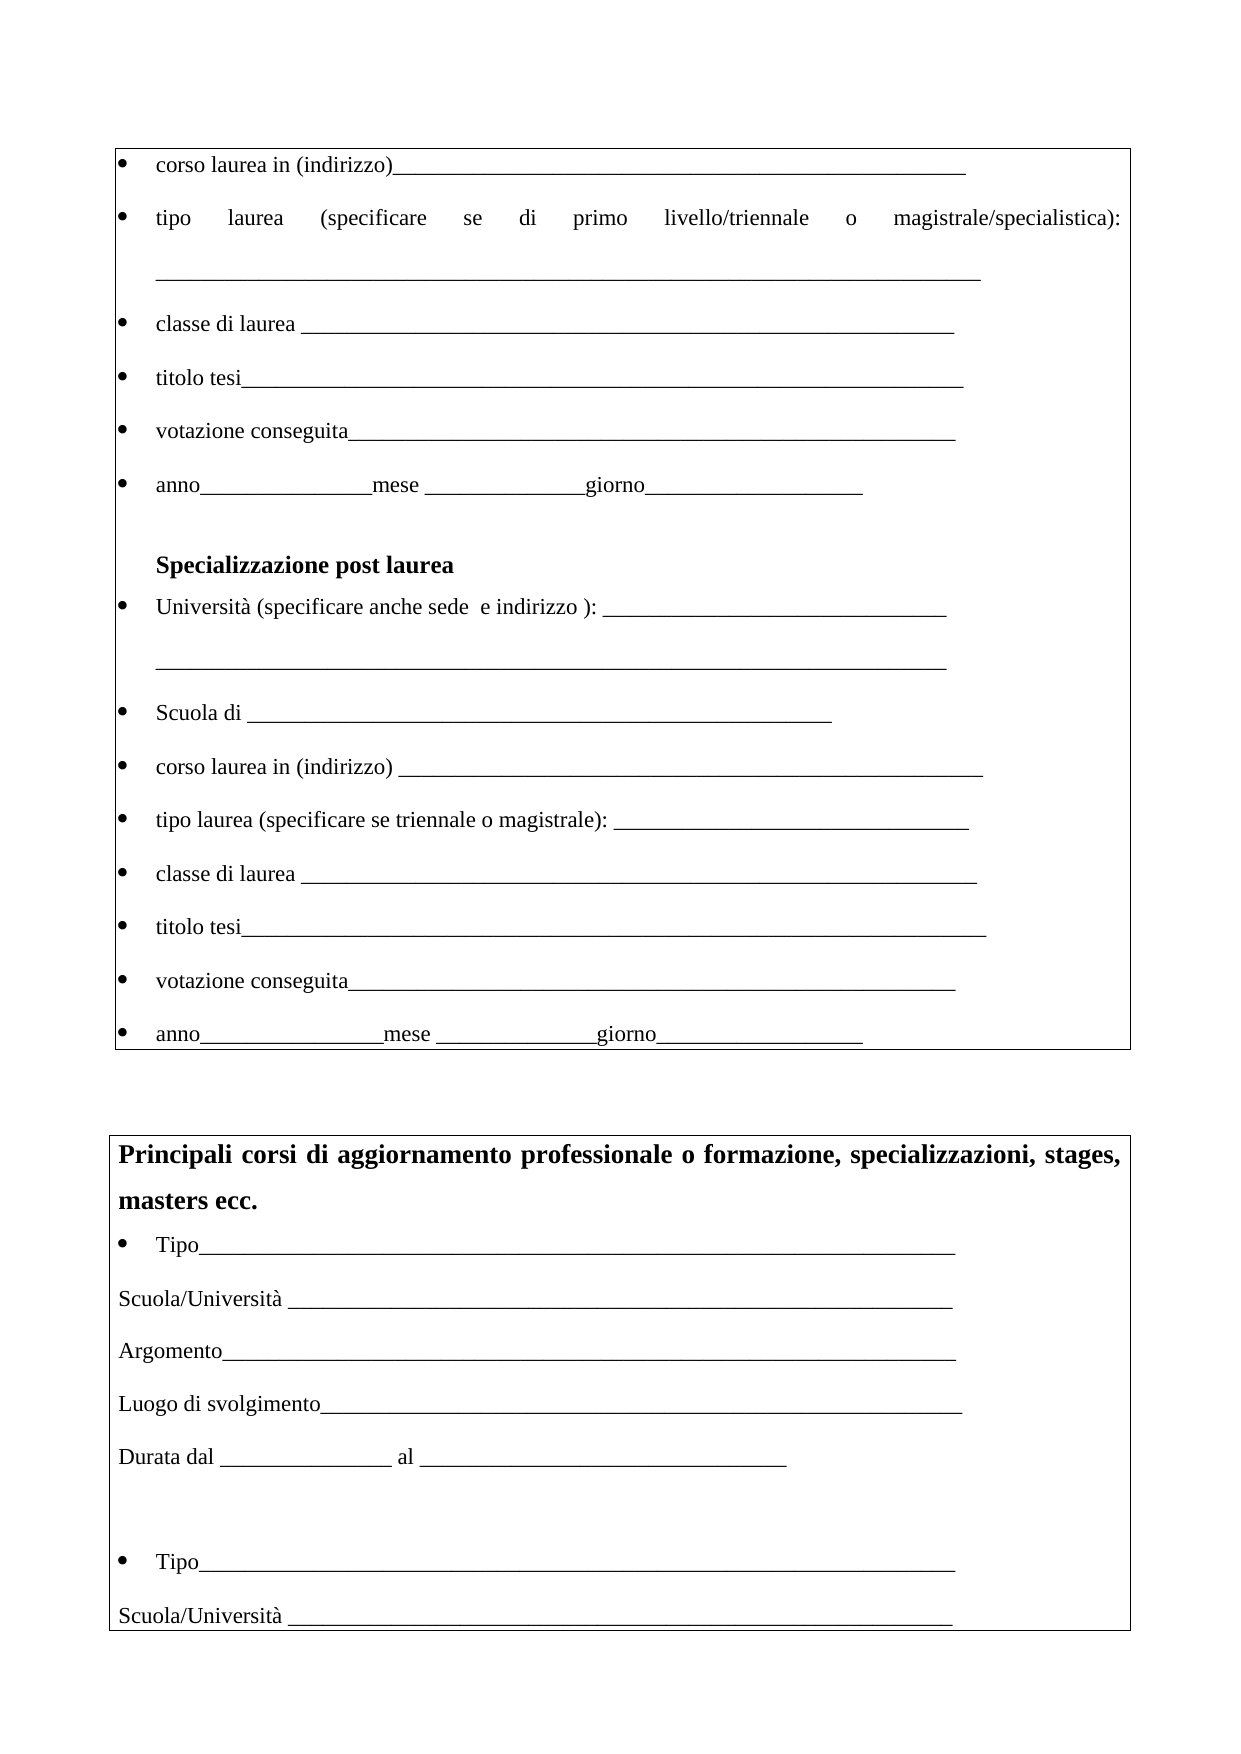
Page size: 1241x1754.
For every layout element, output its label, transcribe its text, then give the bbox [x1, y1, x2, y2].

list classe di laurea ___________________________________________________________ [116, 857, 1130, 887]
list Scuola/Università __________________________________________________________ [110, 1599, 1130, 1630]
list tipo laurea (specificare se triennale o magistrale): _______________________________ [116, 803, 1130, 833]
list Principali corsi di aggiornamento professionale o formazione, specializzazioni, stages, masters ecc. [110, 1136, 1130, 1216]
list Specializzazione post laurea [116, 547, 1130, 579]
list votazione conseguita_____________________________________________________ [116, 414, 1130, 444]
text Argomento________________________________________________________________ [110, 1334, 1130, 1364]
list corso laurea in (indirizzo)__________________________________________________ [116, 149, 1130, 177]
text Durata dal _______________ al ________________________________ [110, 1440, 1130, 1469]
list Tipo__________________________________________________________________ [110, 1545, 1130, 1575]
list titolo tesi_______________________________________________________________ [116, 361, 1130, 390]
list tipo laurea (specificare se di primo livello/triennale o magistrale/specialistica): ________________________________________________________________________ [116, 201, 1130, 284]
list titolo tesi_________________________________________________________________ [116, 910, 1130, 940]
list Scuola/Università __________________________________________________________ [110, 1282, 1130, 1311]
list classe di laurea _________________________________________________________ [116, 307, 1130, 337]
list anno_______________mese ______________giorno___________________ [116, 468, 1130, 497]
text Luogo di svolgimento________________________________________________________ [110, 1387, 1130, 1416]
list Università (specificare anche sede e indirizzo ): ______________________________ _____________________________________________________________________ [116, 590, 1130, 673]
list corso laurea in (indirizzo) ___________________________________________________ [116, 750, 1130, 779]
list anno________________mese ______________giorno__________________ [116, 1017, 1130, 1049]
list votazione conseguita_____________________________________________________ [116, 964, 1130, 994]
list Scuola di ___________________________________________________ [116, 696, 1130, 726]
list Tipo__________________________________________________________________ [110, 1228, 1130, 1258]
